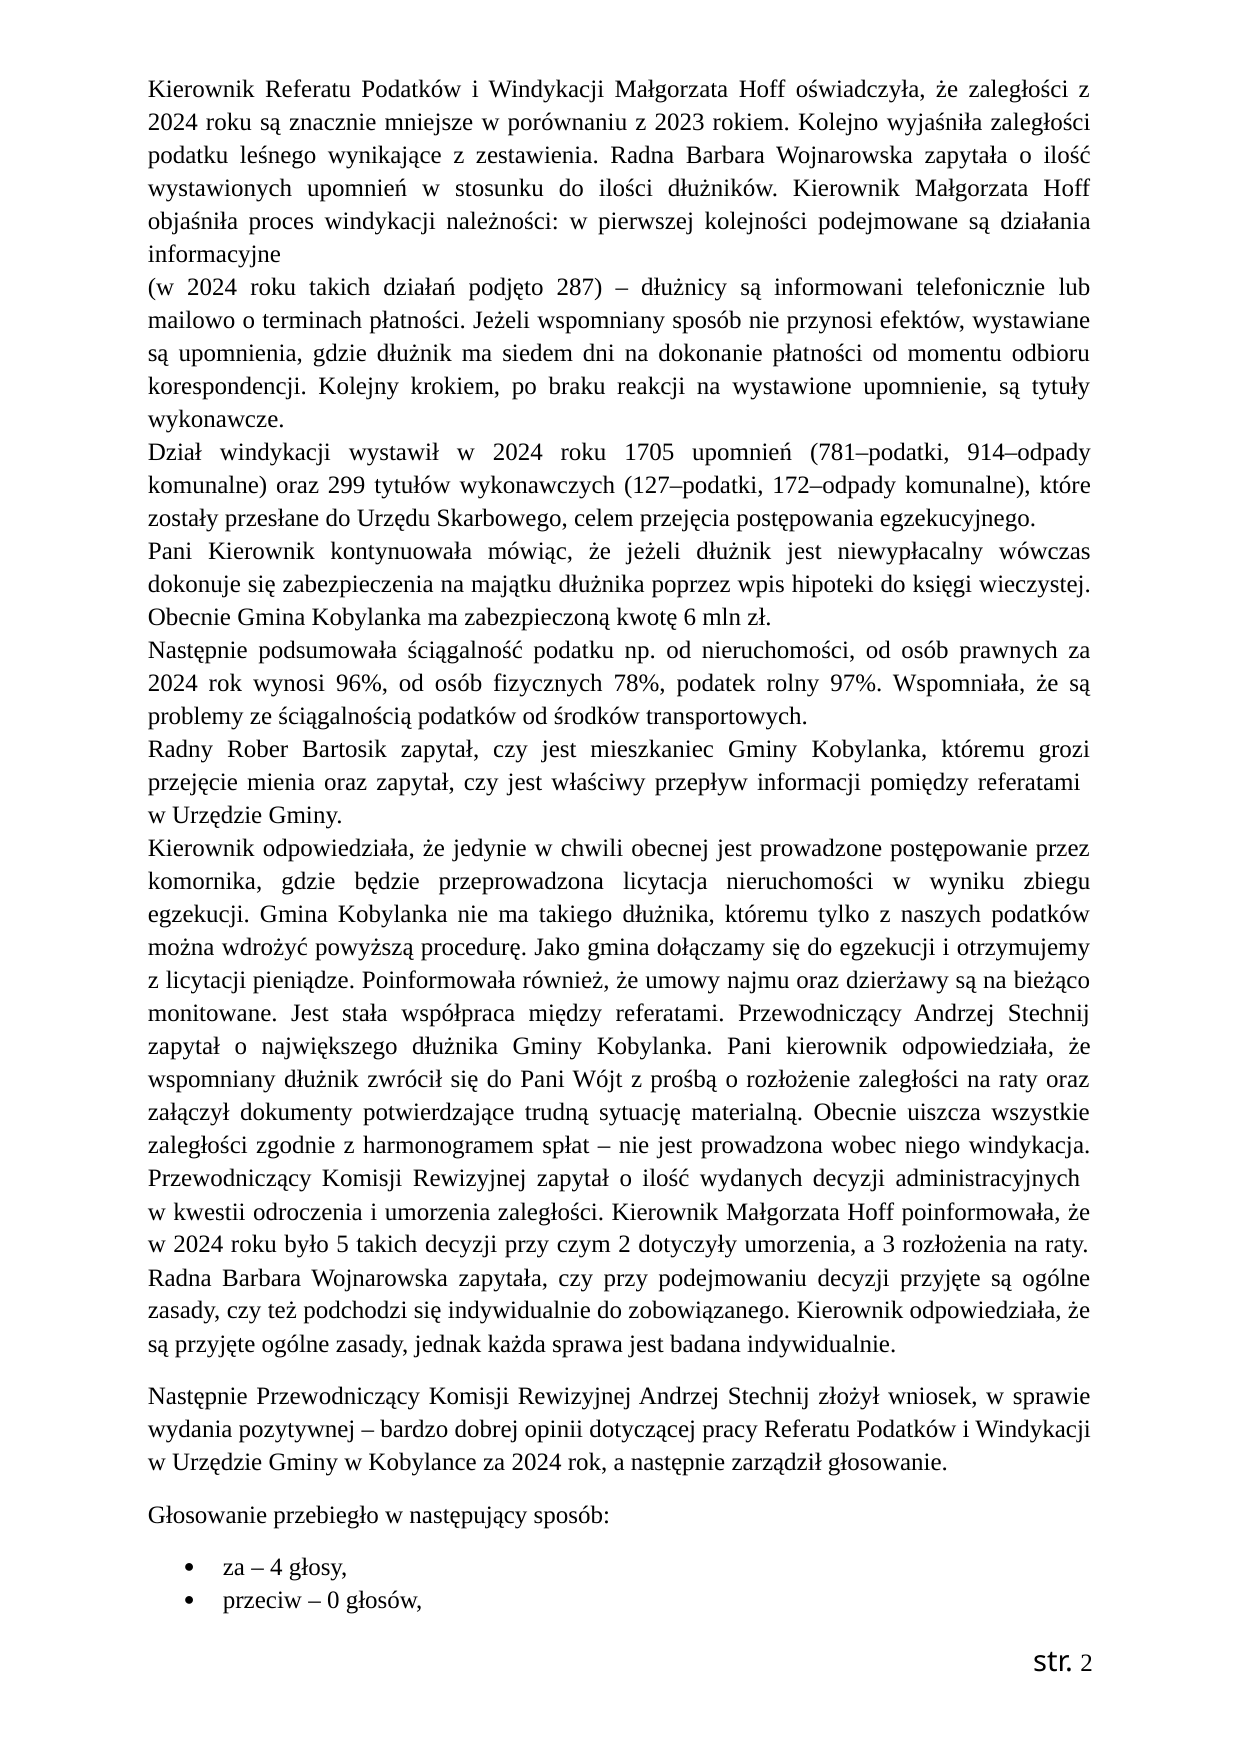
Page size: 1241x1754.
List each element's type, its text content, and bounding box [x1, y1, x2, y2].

text Radny Rober Bartosik zapytał, czy jest mieszkaniec Gminy Kobylanka, któremu grozi przejęcie mienia oraz zapytał, czy jest właściwy przepływ informacji pomiędzy referatami w Urzędzie Gminy. [148, 734, 1091, 829]
text Następnie podsumowała ściągalność podatku np. od nieruchomości, od osób prawnych za 2024 rok wynosi 96%, od osób fizycznych 78%, podatek rolny 97%. Wspomniała, że są problemy ze ściągalnością podatków od środków transportowych. [148, 635, 1091, 730]
list przeciw – 0 głosów, [185, 1585, 1092, 1614]
list za – 4 głosy, [185, 1552, 1092, 1581]
text Kierownik Referatu Podatków i Windykacji Małgorzata Hoff oświadczyła, że zaległości z 2024 roku są znacznie mniejsze w porównaniu z 2023 rokiem. Kolejno wyjaśniła zaległości podatku leśnego wynikające z zestawienia. Radna Barbara Wojnarowska zapytała o ilość wystawionych upomnień w stosunku do ilości dłużników. Kierownik Małgorzata Hoff objaśniła proces windykacji należności: w pierwszej kolejności podejmowane są działania informacyjne (w 2024 roku takich działań podjęto 287) – dłużnicy są informowani telefonicznie lub mailowo o terminach płatności. Jeżeli wspomniany sposób nie przynosi efektów, wystawiane są upomnienia, gdzie dłużnik ma siedem dni na dokonanie płatności od momentu odbioru korespondencji. Kolejny krokiem, po braku reakcji na wystawione upomnienie, są tytuły wykonawcze. [148, 74, 1091, 433]
text Kierownik odpowiedziała, że jedynie w chwili obecnej jest prowadzone postępowanie przez komornika, gdzie będzie przeprowadzona licytacja nieruchomości w wyniku zbiegu egzekucji. Gmina Kobylanka nie ma takiego dłużnika, któremu tylko z naszych podatków można wdrożyć powyższą procedurę. Jako gmina dołączamy się do egzekucji i otrzymujemy z licytacji pieniądze. Poinformowała również, że umowy najmu oraz dzierżawy są na bieżąco monitowane. Jest stała współpraca między referatami. Przewodniczący Andrzej Stechnij zapytał o największego dłużnika Gminy Kobylanka. Pani kierownik odpowiedziała, że wspomniany dłużnik zwrócił się do Pani Wójt z prośbą o rozłożenie zaległości na raty oraz załączył dokumenty potwierdzające trudną sytuację materialną. Obecnie uiszcza wszystkie zaległości zgodnie z harmonogramem spłat – nie jest prowadzona wobec niego windykacja. Przewodniczący Komisji Rewizyjnej zapytał o ilość wydanych decyzji administracyjnych w kwestii odroczenia i umorzenia zaległości. Kierownik Małgorzata Hoff poinformowała, że w 2024 roku było 5 takich decyzji przy czym 2 dotyczyły umorzenia, a 3 rozłożenia na raty. Radna Barbara Wojnarowska zapytała, czy przy podejmowaniu decyzji przyjęte są ogólne zasady, czy też podchodzi się indywidualnie do zobowiązanego. Kierownik odpowiedziała, że są przyjęte ogólne zasady, jednak każda sprawa jest badana indywidualnie. [148, 833, 1091, 1357]
text Następnie Przewodniczący Komisji Rewizyjnej Andrzej Stechnij złożył wniosek, w sprawie wydania pozytywnej – bardzo dobrej opinii dotyczącej pracy Referatu Podatków i Windykacji w Urzędzie Gminy w Kobylance za 2024 rok, a następnie zarządził głosowanie. [148, 1381, 1091, 1476]
text Dział windykacji wystawił w 2024 roku 1705 upomnień (781–podatki, 914–odpady komunalne) oraz 299 tytułów wykonawczych (127–podatki, 172–odpady komunalne), które zostały przesłane do Urzędu Skarbowego, celem przejęcia postępowania egzekucyjnego. [148, 437, 1091, 532]
text Pani Kierownik kontynuowała mówiąc, że jeżeli dłużnik jest niewypłacalny wówczas dokonuje się zabezpieczenia na majątku dłużnika poprzez wpis hipoteki do księgi wieczystej. Obecnie Gmina Kobylanka ma zabezpieczoną kwotę 6 mln zł. [148, 536, 1091, 631]
text Głosowanie przebiegło w następujący sposób: [148, 1500, 1091, 1528]
